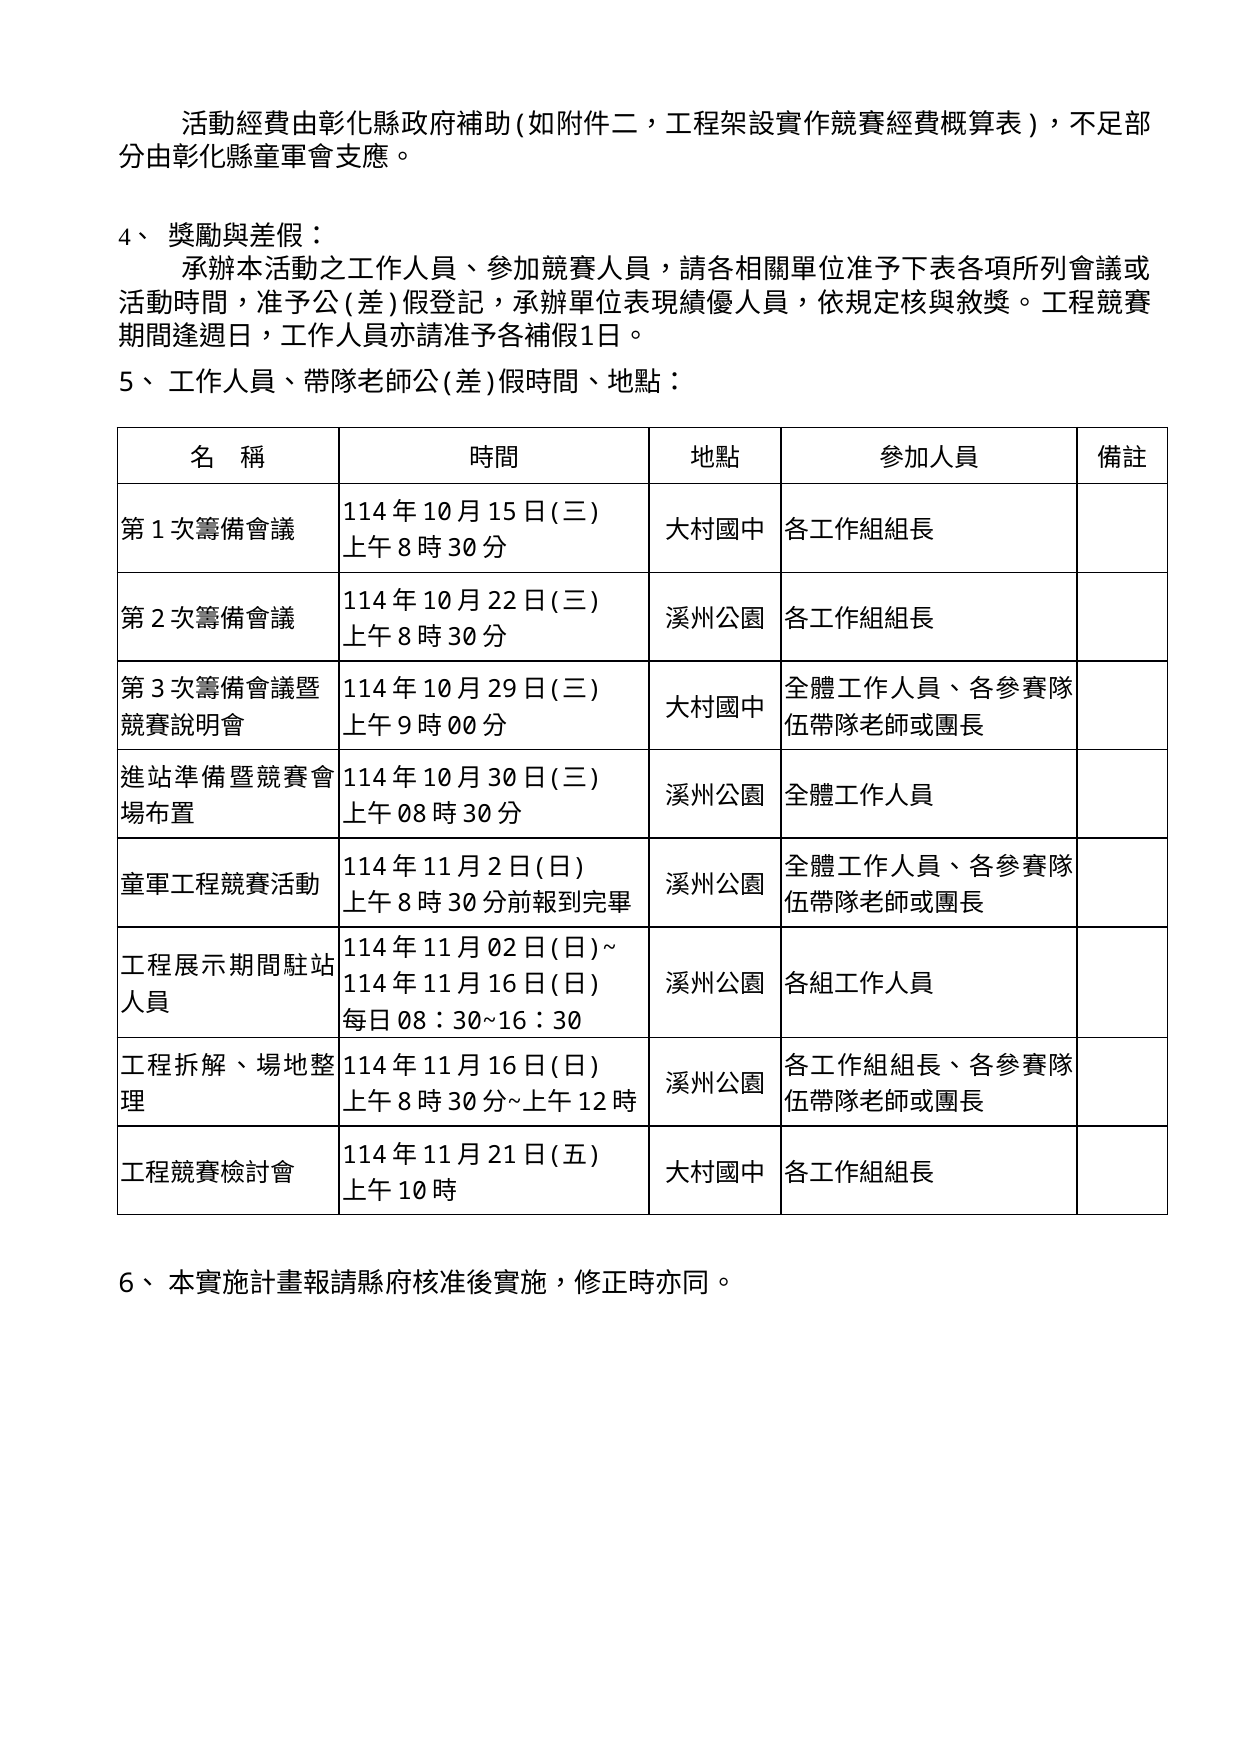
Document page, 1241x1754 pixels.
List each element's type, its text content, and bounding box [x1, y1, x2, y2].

table_header 參加人員 [782, 428, 1076, 483]
table_cell [1078, 1038, 1167, 1125]
table_cell 114年11月21日(五) 上午10時 [340, 1127, 648, 1214]
table_cell 溪州公園 [650, 1038, 780, 1125]
table_cell [1078, 484, 1167, 571]
table_cell 114年11月2日(日) 上午8時30分前報到完畢 [340, 839, 648, 926]
table_cell 全體工作人員、各參賽隊伍帶隊老師或團長 [782, 839, 1076, 926]
table_header 地點 [650, 428, 780, 483]
table_cell 溪州公園 [650, 750, 780, 837]
table_cell [1078, 573, 1167, 660]
table_cell [1078, 839, 1167, 926]
list 工作人員、帶隊老師公(差)假時間、地點： [118, 365, 1152, 398]
table_cell 114年10月15日(三) 上午8時30分 [340, 484, 648, 571]
table_cell 工程競賽檢討會 [118, 1127, 338, 1214]
table_cell [1078, 1127, 1167, 1214]
table_cell 第3次籌備會議暨競賽說明會 [118, 662, 338, 749]
table_cell 114年10月29日(三) 上午9時00分 [340, 662, 648, 749]
table_cell 114年11月16日(日) 上午8時30分~上午12時 [340, 1038, 648, 1125]
table_cell 114年11月02日(日)~ 114年11月16日(日) 每日08：30~16：30 [340, 928, 648, 1036]
table_cell 第1次籌備會議 [118, 484, 338, 571]
table_cell 各工作組組長 [782, 1127, 1076, 1214]
table_cell [1078, 750, 1167, 837]
table_cell [1078, 928, 1167, 1036]
table_cell 全體工作人員 [782, 750, 1076, 837]
table_cell 第2次籌備會議 [118, 573, 338, 660]
table_header 備註 [1078, 428, 1167, 483]
table_header 時間 [340, 428, 648, 483]
table_cell 溪州公園 [650, 839, 780, 926]
table_cell 大村國中 [650, 1127, 780, 1214]
table_cell 各工作組組長 [782, 484, 1076, 571]
list 本實施計畫報請縣府核准後實施，修正時亦同。 [118, 1266, 1152, 1299]
table_cell 工程展示期間駐站人員 [118, 928, 338, 1036]
table_cell 童軍工程競賽活動 [118, 839, 338, 926]
table_cell 進站準備暨競賽會場布置 [118, 750, 338, 837]
table_cell 全體工作人員、各參賽隊伍帶隊老師或團長 [782, 662, 1076, 749]
list 獎勵與差假： [118, 219, 1152, 252]
table_header 名 稱 [118, 428, 338, 483]
table_cell [1078, 662, 1167, 749]
table_cell 溪州公園 [650, 928, 780, 1036]
table_cell 各工作組組長 [782, 573, 1076, 660]
table_cell 各工作組組長、各參賽隊伍帶隊老師或團長 [782, 1038, 1076, 1125]
table_cell 各組工作人員 [782, 928, 1076, 1036]
text 活動經費由彰化縣政府補助(如附件二，工程架設實作競賽經費概算表)，不足部分由彰化縣童軍會支應。 [118, 106, 1152, 173]
table_cell 114年10月22日(三) 上午8時30分 [340, 573, 648, 660]
table_cell 大村國中 [650, 484, 780, 571]
table_cell 工程拆解、場地整理 [118, 1038, 338, 1125]
table_cell 溪州公園 [650, 573, 780, 660]
text 承辦本活動之工作人員、參加競賽人員，請各相關單位准予下表各項所列會議或活動時間，准予公(差)假登記，承辦單位表現績優人員，依規定核與敘獎。工程競賽期間逢週日，工作人員亦請准予各補假1日。 [118, 252, 1152, 352]
table_cell 大村國中 [650, 662, 780, 749]
table_cell 114年10月30日(三) 上午08時30分 [340, 750, 648, 837]
